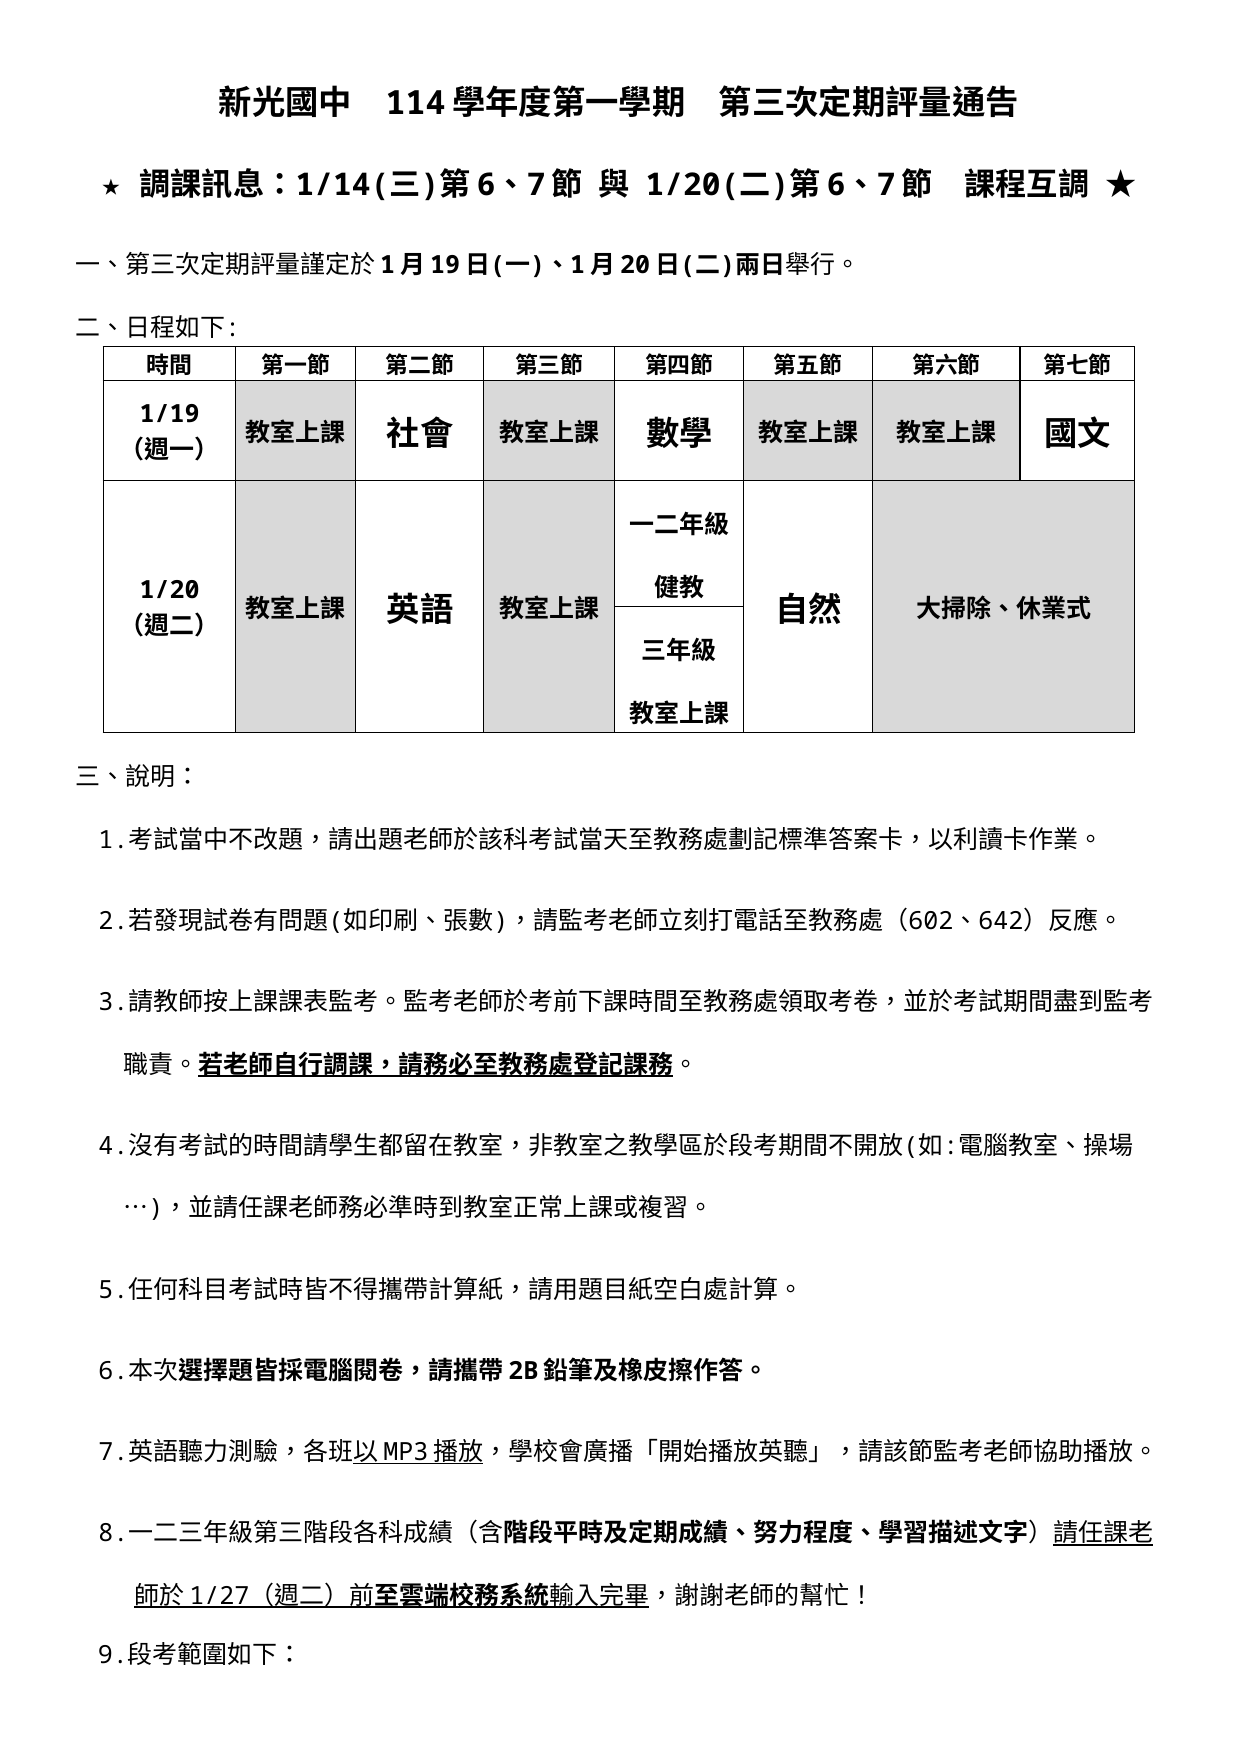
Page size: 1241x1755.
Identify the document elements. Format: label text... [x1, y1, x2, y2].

table_cell 數學 [615, 381, 743, 480]
table_cell 自然 [744, 481, 872, 732]
text 7.英語聽力測驗，各班以MP3播放，學校會廣播「開始播放英聽」，請該節監考老師協助播放。 [98, 1408, 1162, 1471]
text 二、日程如下: [75, 284, 1162, 346]
table_cell 國文 [1021, 381, 1134, 480]
table_header 第四節 [615, 347, 743, 380]
table_cell 大掃除、休業式 [873, 481, 1134, 732]
table_cell 1/20 （週二） [104, 481, 235, 732]
table_cell 教室上課 [744, 381, 872, 480]
table_cell 教室上課 [236, 481, 355, 732]
text 9.段考範圍如下： [98, 1633, 1162, 1671]
table_header 第七節 [1021, 347, 1134, 380]
table_cell 教室上課 [236, 381, 355, 480]
text 新光國中 114學年度第一學期 第三次定期評量通告 [75, 59, 1162, 121]
text 3.請教師按上課課表監考。監考老師於考前下課時間至教務處領取考卷，並於考試期間盡到監考職責。若老師自行調課，請務必至教務處登記課務。 [98, 958, 1162, 1083]
table_cell 教室上課 [484, 481, 614, 732]
text 8.一二三年級第三階段各科成績（含階段平時及定期成績、努力程度、學習描述文字）請任課老師於1/27（週二）前至雲端校務系統輸入完畢，謝謝老師的幫忙！ [98, 1489, 1162, 1614]
text 1.考試當中不改題，請出題老師於該科考試當天至教務處劃記標準答案卡，以利讀卡作業。 [98, 796, 1162, 858]
table_cell 1/19 （週一） [104, 381, 235, 480]
table_header 第三節 [484, 347, 614, 380]
text 4.沒有考試的時間請學生都留在教室，非教室之教學區於段考期間不開放(如:電腦教室、操場…)，並請任課老師務必準時到教室正常上課或複習。 [98, 1102, 1162, 1227]
table_cell 社會 [356, 381, 483, 480]
table_header 第六節 [873, 347, 1019, 380]
table_cell 三年級 教室上課 [615, 607, 743, 732]
table_cell 一二年級 健教 [615, 481, 743, 606]
text 三、說明： [75, 733, 1162, 796]
table_header 時間 [104, 347, 235, 380]
text ★ 調課訊息：1/14(三)第6、7節 與 1/20(二)第6、7節 課程互調 ★ [75, 140, 1162, 202]
table_cell 英語 [356, 481, 483, 732]
table_cell 教室上課 [484, 381, 614, 480]
text 一、第三次定期評量謹定於1月19日(一)、1月20日(二)兩日舉行。 [75, 221, 1162, 284]
text 2.若發現試卷有問題(如印刷、張數)，請監考老師立刻打電話至教務處（602、642）反應。 [98, 877, 1162, 939]
text 6.本次選擇題皆採電腦閱卷，請攜帶2B鉛筆及橡皮擦作答。 [98, 1327, 1162, 1389]
table_header 第二節 [356, 347, 483, 380]
text 5.任何科目考試時皆不得攜帶計算紙，請用題目紙空白處計算。 [98, 1246, 1162, 1308]
table_header 第五節 [744, 347, 872, 380]
table_cell 教室上課 [873, 381, 1019, 480]
table_header 第一節 [236, 347, 355, 380]
